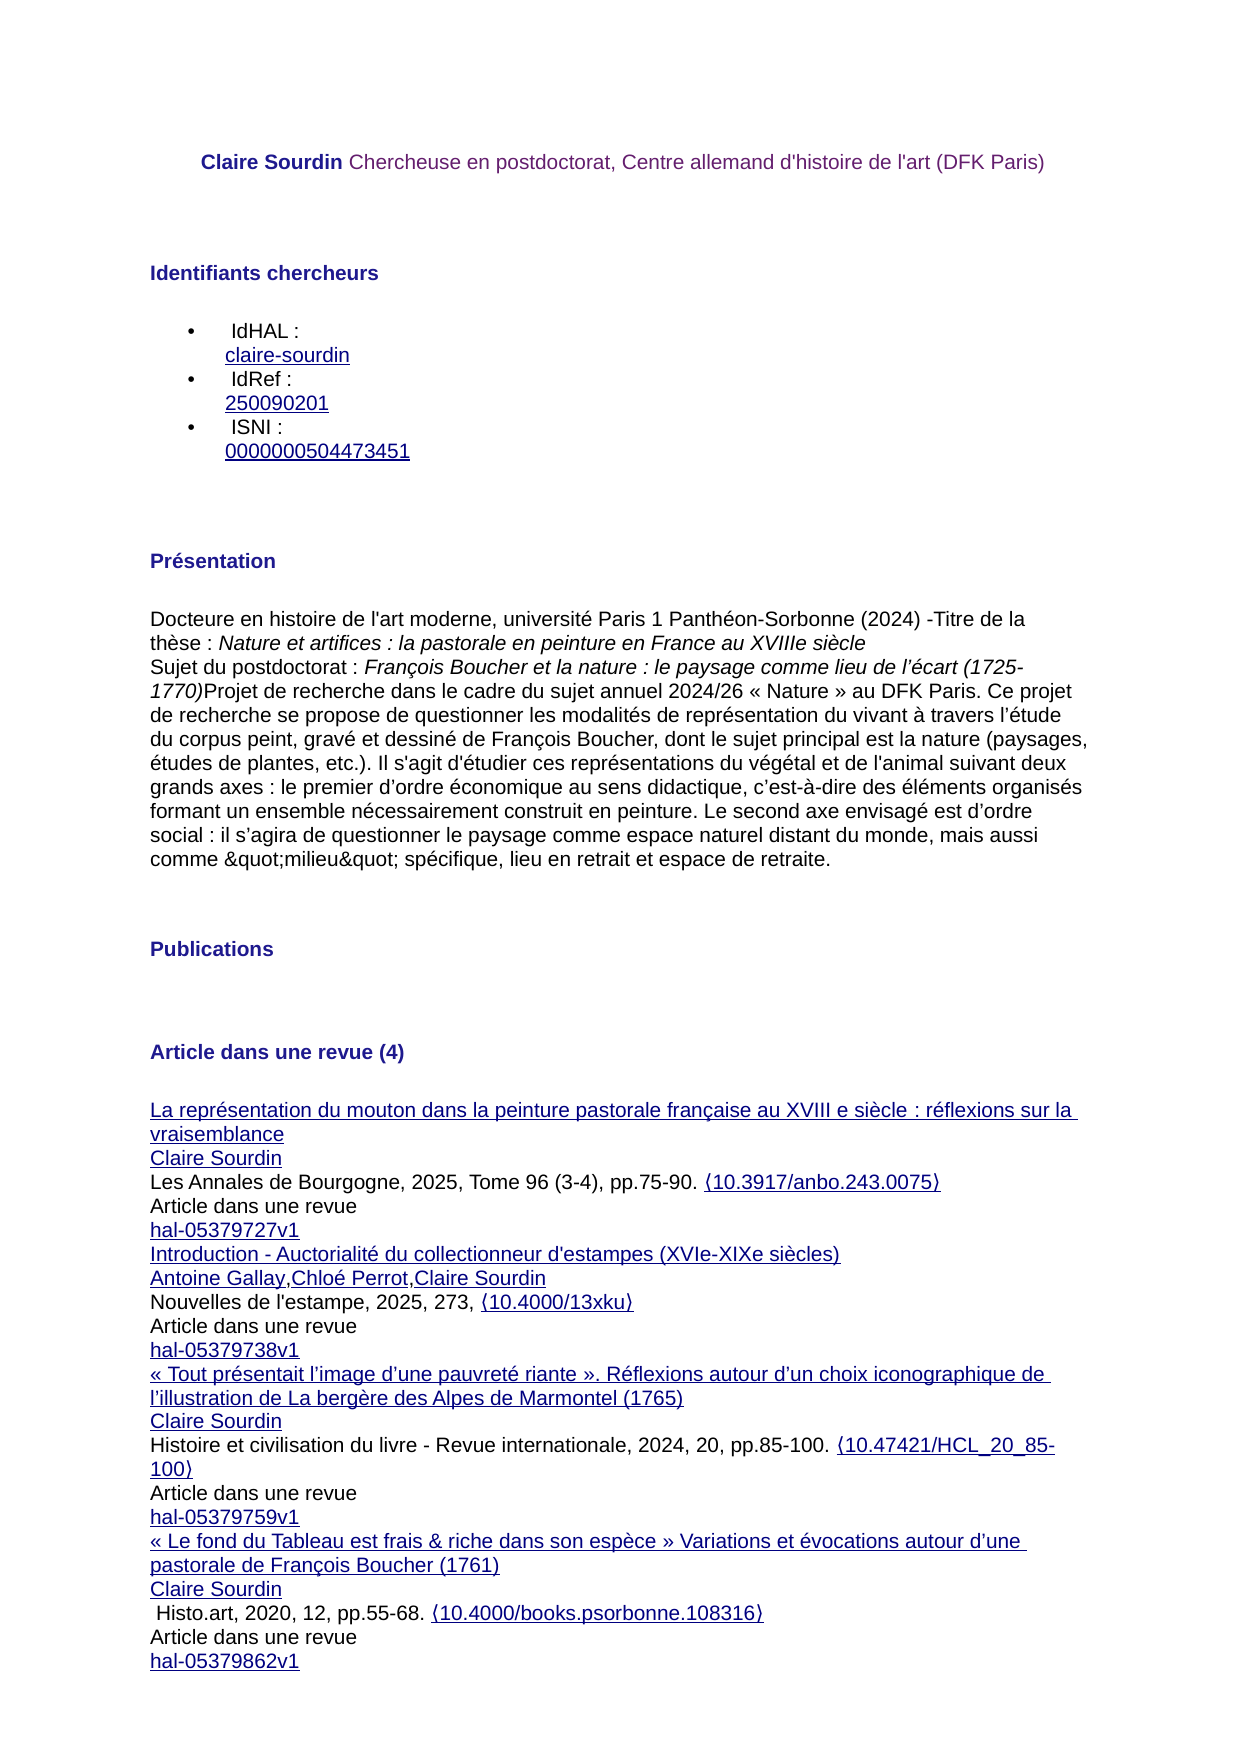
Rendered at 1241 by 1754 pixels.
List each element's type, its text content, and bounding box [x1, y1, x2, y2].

list 0000000504473451 [187, 438, 1090, 462]
list IdHAL : [187, 319, 1090, 343]
subtitle Article dans une revue (4) [150, 1039, 1090, 1063]
table_cell « Tout présentait l’image d’une pauvreté riante ». Réflexions autour d’un choix iconographique de l’illustration de La bergère des Alpes de Marmontel (1765) Claire Sourdin Histoire et civilisation du livre - Revue internationale, 2024, 20, pp.85-100. ⟨10.47421/HCL_20_85-100⟩ Article dans une revue hal-05379759v1 [150, 1361, 1090, 1529]
table_cell Introduction - Auctorialité du collectionneur d'estampes (XVIe-XIXe siècles) Antoine Gallay,Chloé Perrot,Claire Sourdin Nouvelles de l'estampe, 2025, 273, ⟨10.4000/13xku⟩ Article dans une revue hal-05379738v1 [150, 1242, 1090, 1361]
list ISNI : [187, 414, 1090, 438]
list IdRef : [187, 367, 1090, 391]
subtitle Présentation [150, 549, 1090, 573]
text Docteure en histoire de l'art moderne, université Paris 1 Panthéon-Sorbonne (2024) -Titre de la thèse : Nature et artifices : la pastorale en peinture en France au XVIIIe siècle [150, 607, 1090, 655]
table_header La représentation du mouton dans la peinture pastorale française au XVIII e siècle : réflexions sur la vraisemblance Claire Sourdin Les Annales de Bourgogne, 2025, Tome 96 (3-4), pp.75-90. ⟨10.3917/anbo.243.0075⟩ Article dans une revue hal-05379727v1 [150, 1098, 1090, 1242]
subtitle Publications [150, 936, 1090, 960]
list 250090201 [187, 391, 1090, 414]
subtitle Identifiants chercheurs [150, 260, 1090, 284]
table_cell « Le fond du Tableau est frais & riche dans son espèce » Variations et évocations autour d’une pastorale de François Boucher (1761) Claire Sourdin Histo.art, 2020, 12, pp.55-68. ⟨10.4000/books.psorbonne.108316⟩ Article dans une revue hal-05379862v1 [150, 1529, 1090, 1673]
subtitle Claire Sourdin Chercheuse en postdoctorat, Centre allemand d'histoire de l'art (DFK Paris) [150, 150, 1090, 174]
text Sujet du postdoctorat : François Boucher et la nature : le paysage comme lieu de l’écart (1725-1770)Projet de recherche dans le cadre du sujet annuel 2024/26 « Nature » au DFK Paris. Ce projet de recherche se propose de questionner les modalités de représentation du vivant à travers l’étude du corpus peint, gravé et dessiné de François Boucher, dont le sujet principal est la nature (paysages, études de plantes, etc.). Il s'agit d'étudier ces représentations du végétal et de l'animal suivant deux grands axes : le premier d’ordre économique au sens didactique, c’est-à-dire des éléments organisés formant un ensemble nécessairement construit en peinture. Le second axe envisagé est d’ordre social : il s’agira de questionner le paysage comme espace naturel distant du monde, mais aussi comme &quot;milieu&quot; spécifique, lieu en retrait et espace de retraite. [150, 655, 1090, 871]
list claire-sourdin [187, 343, 1090, 367]
